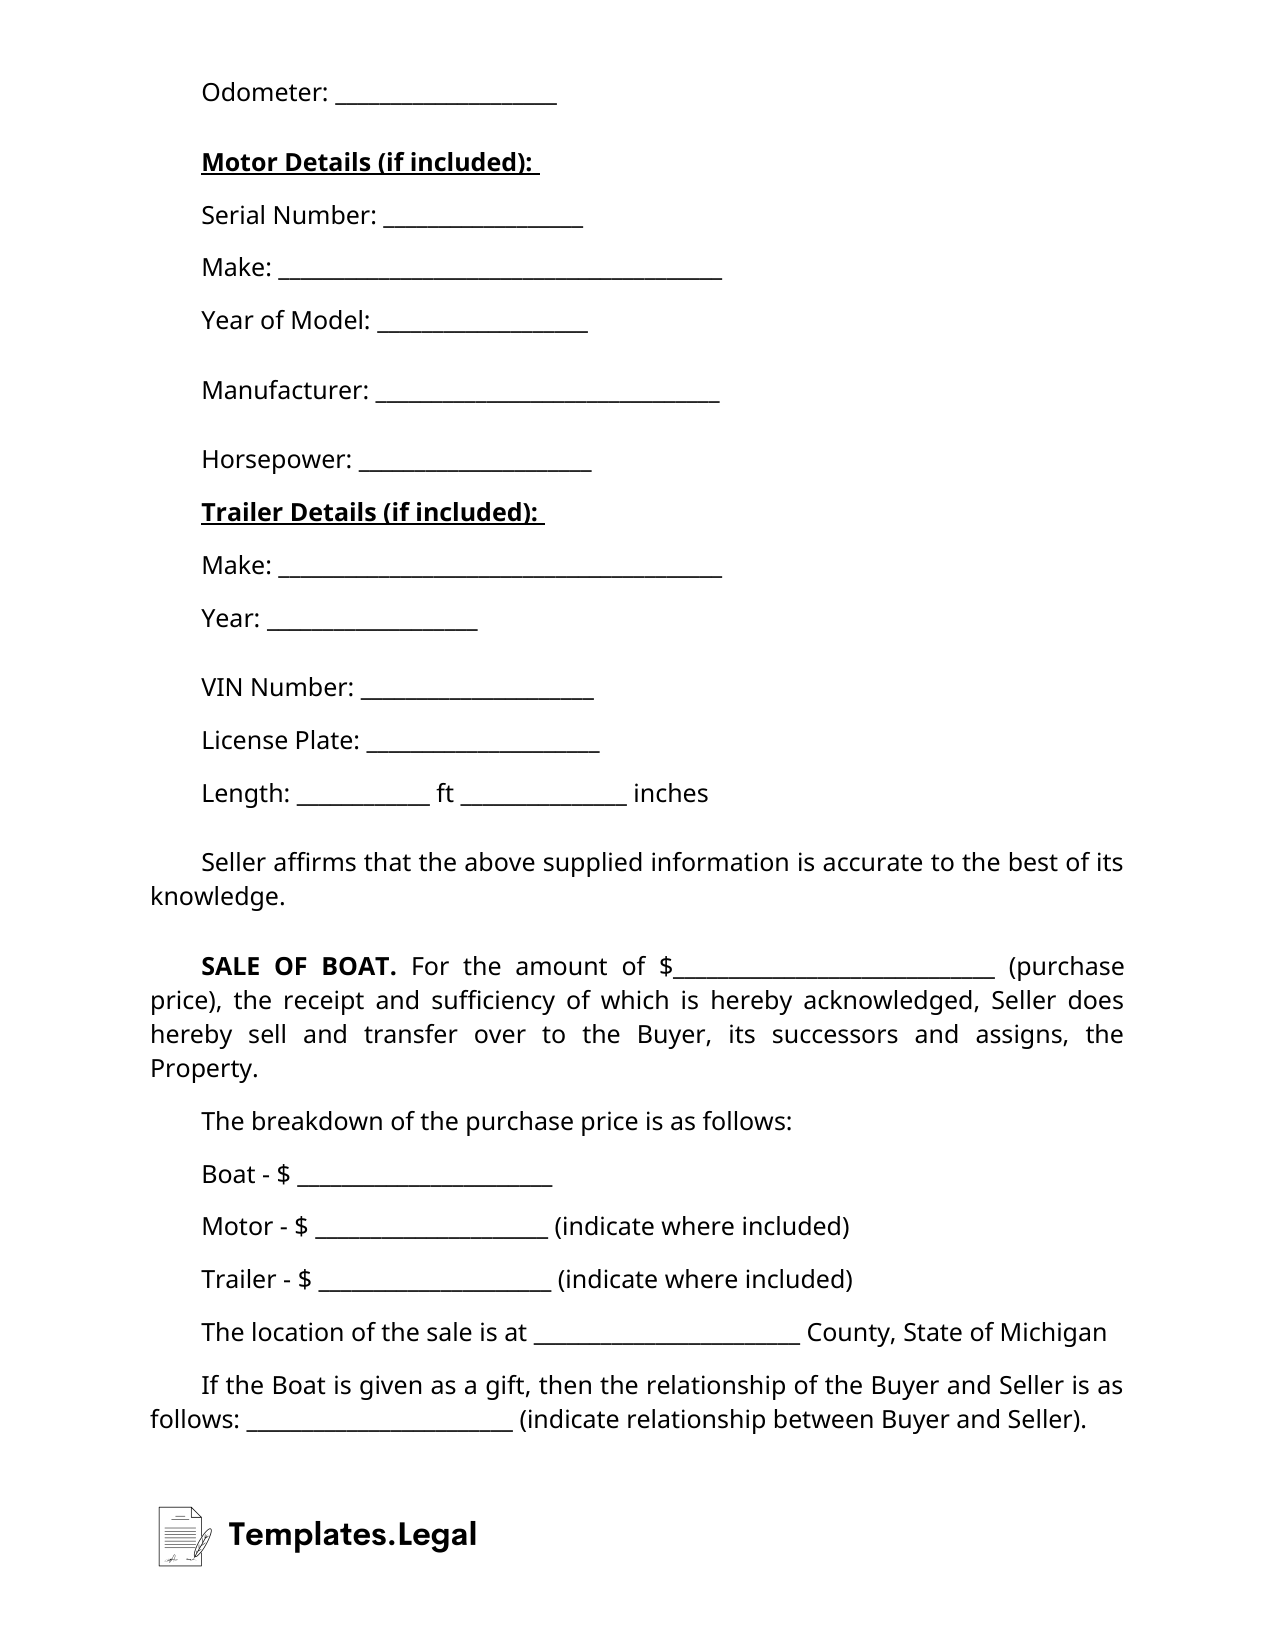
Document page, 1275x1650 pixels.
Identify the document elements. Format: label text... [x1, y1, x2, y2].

text Horsepower: _____________________ [150, 442, 1125, 476]
text Boat - $ _______________________ [150, 1156, 1125, 1190]
text Trailer - $ _____________________ (indicate where included) [150, 1262, 1125, 1296]
text Length: ____________ ft _______________ inches [150, 775, 1125, 809]
text Make: ________________________________________ [150, 250, 1125, 284]
text SALE OF BOAT. For the amount of $_____________________________ (purchase price), the receipt and sufficiency of which is hereby acknowledged, Seller does hereby sell and transfer over to the Buyer, its successors and assigns, the Property. [150, 948, 1125, 1085]
text Trailer Details (if included): [150, 495, 1125, 529]
text Make: ________________________________________ [150, 547, 1125, 582]
text Manufacturer: _______________________________ [150, 372, 1125, 406]
text If the Boat is given as a gift, then the relationship of the Buyer and Seller is as follows: ________________________ (indicate relationship between Buyer and Seller). [150, 1367, 1125, 1436]
text Seller affirms that the above supplied information is accurate to the best of its knowledge. [150, 845, 1125, 913]
text VIN Number: _____________________ [150, 670, 1125, 704]
text Motor Details (if included): [150, 144, 1125, 178]
text Odometer: ____________________ [150, 75, 1125, 109]
text Year: ___________________ [150, 600, 1125, 634]
text The breakdown of the purchase price is as follows: [150, 1103, 1125, 1137]
text Motor - $ _____________________ (indicate where included) [150, 1209, 1125, 1243]
text Year of Model: ___________________ [150, 303, 1125, 337]
text License Plate: _____________________ [150, 723, 1125, 757]
text Serial Number: __________________ [150, 197, 1125, 231]
text The location of the sale is at ________________________ County, State of Michigan [150, 1315, 1125, 1349]
